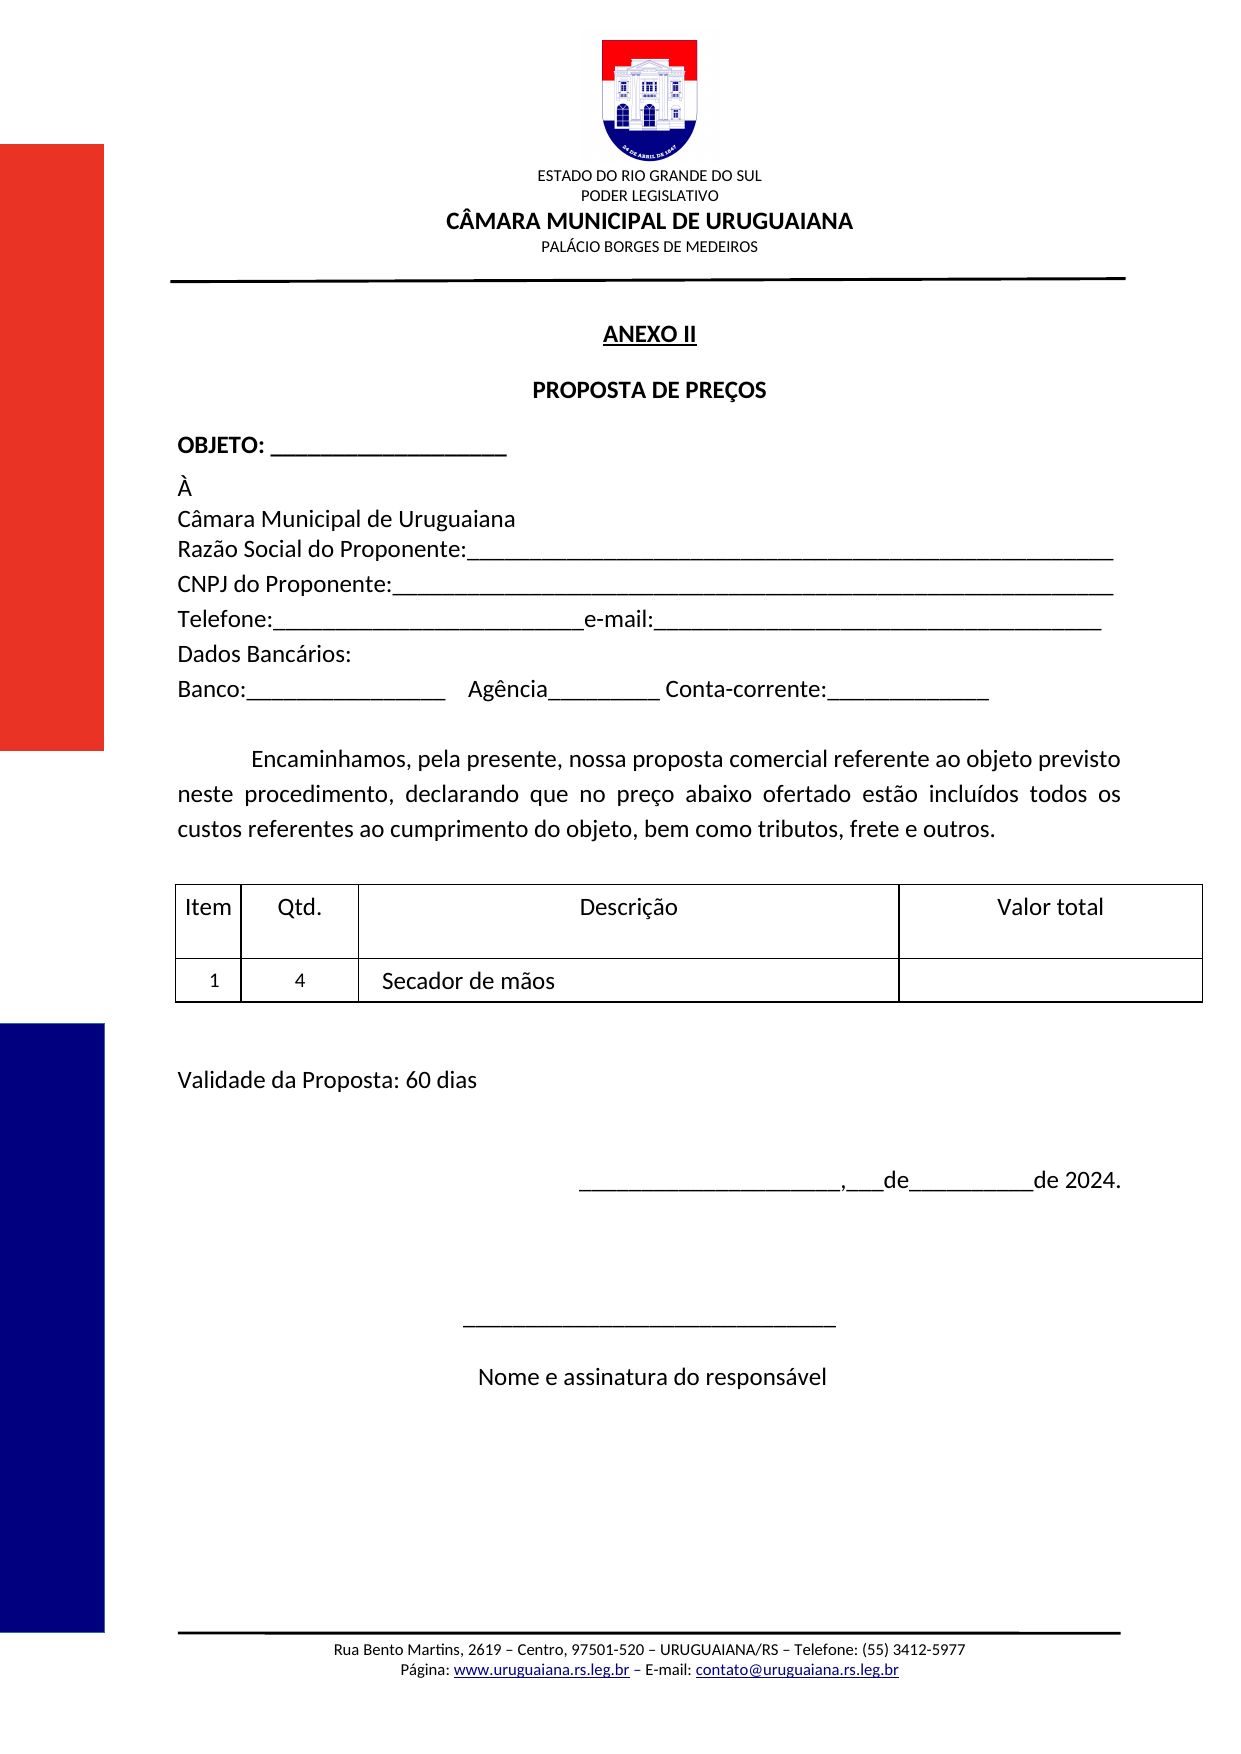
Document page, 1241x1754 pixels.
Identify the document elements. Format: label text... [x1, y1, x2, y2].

list CNPJ do Proponente:__________________________________________________________ [177, 568, 1122, 599]
list Razão Social do Proponente:____________________________________________________ [177, 533, 1122, 564]
table_cell Secador de mãos [359, 959, 898, 1001]
list Dados Bancários: [177, 638, 1122, 669]
subtitle OBJETO: ___________________ [177, 429, 1122, 460]
table_header Valor total [900, 885, 1202, 958]
list Validade da Proposta: 60 dias [177, 1064, 1122, 1094]
subtitle Câmara Municipal de Uruguaiana [177, 503, 1122, 533]
table_cell 4 [242, 959, 358, 1001]
table_cell [900, 959, 1202, 1001]
list ______________________________ [177, 1300, 1122, 1330]
subtitle PROPOSTA DE PREÇOS [177, 374, 1122, 404]
subtitle À [177, 472, 1122, 503]
list Telefone:_________________________e-mail:____________________________________ [177, 603, 1122, 634]
text ANEXO II [177, 318, 1122, 349]
table_cell 1 [176, 959, 240, 1001]
table_header Item [176, 885, 240, 958]
table_header Qtd. [242, 885, 358, 958]
table_header Descrição [359, 885, 898, 958]
picture [578, 29, 721, 165]
list _____________________,___de__________de 2024. [177, 1164, 1122, 1195]
list Nome e assinatura do responsável [177, 1361, 1122, 1391]
list Banco:________________ Agência_________ Conta-corrente:_____________ [177, 673, 1122, 704]
list Encaminhamos, pela presente, nossa proposta comercial referente ao objeto previsto neste procedimento, declarando que no preço abaixo ofertado estão incluídos todos os custos referentes ao cumprimento do objeto, bem como tributos, frete e outros. [177, 743, 1122, 844]
